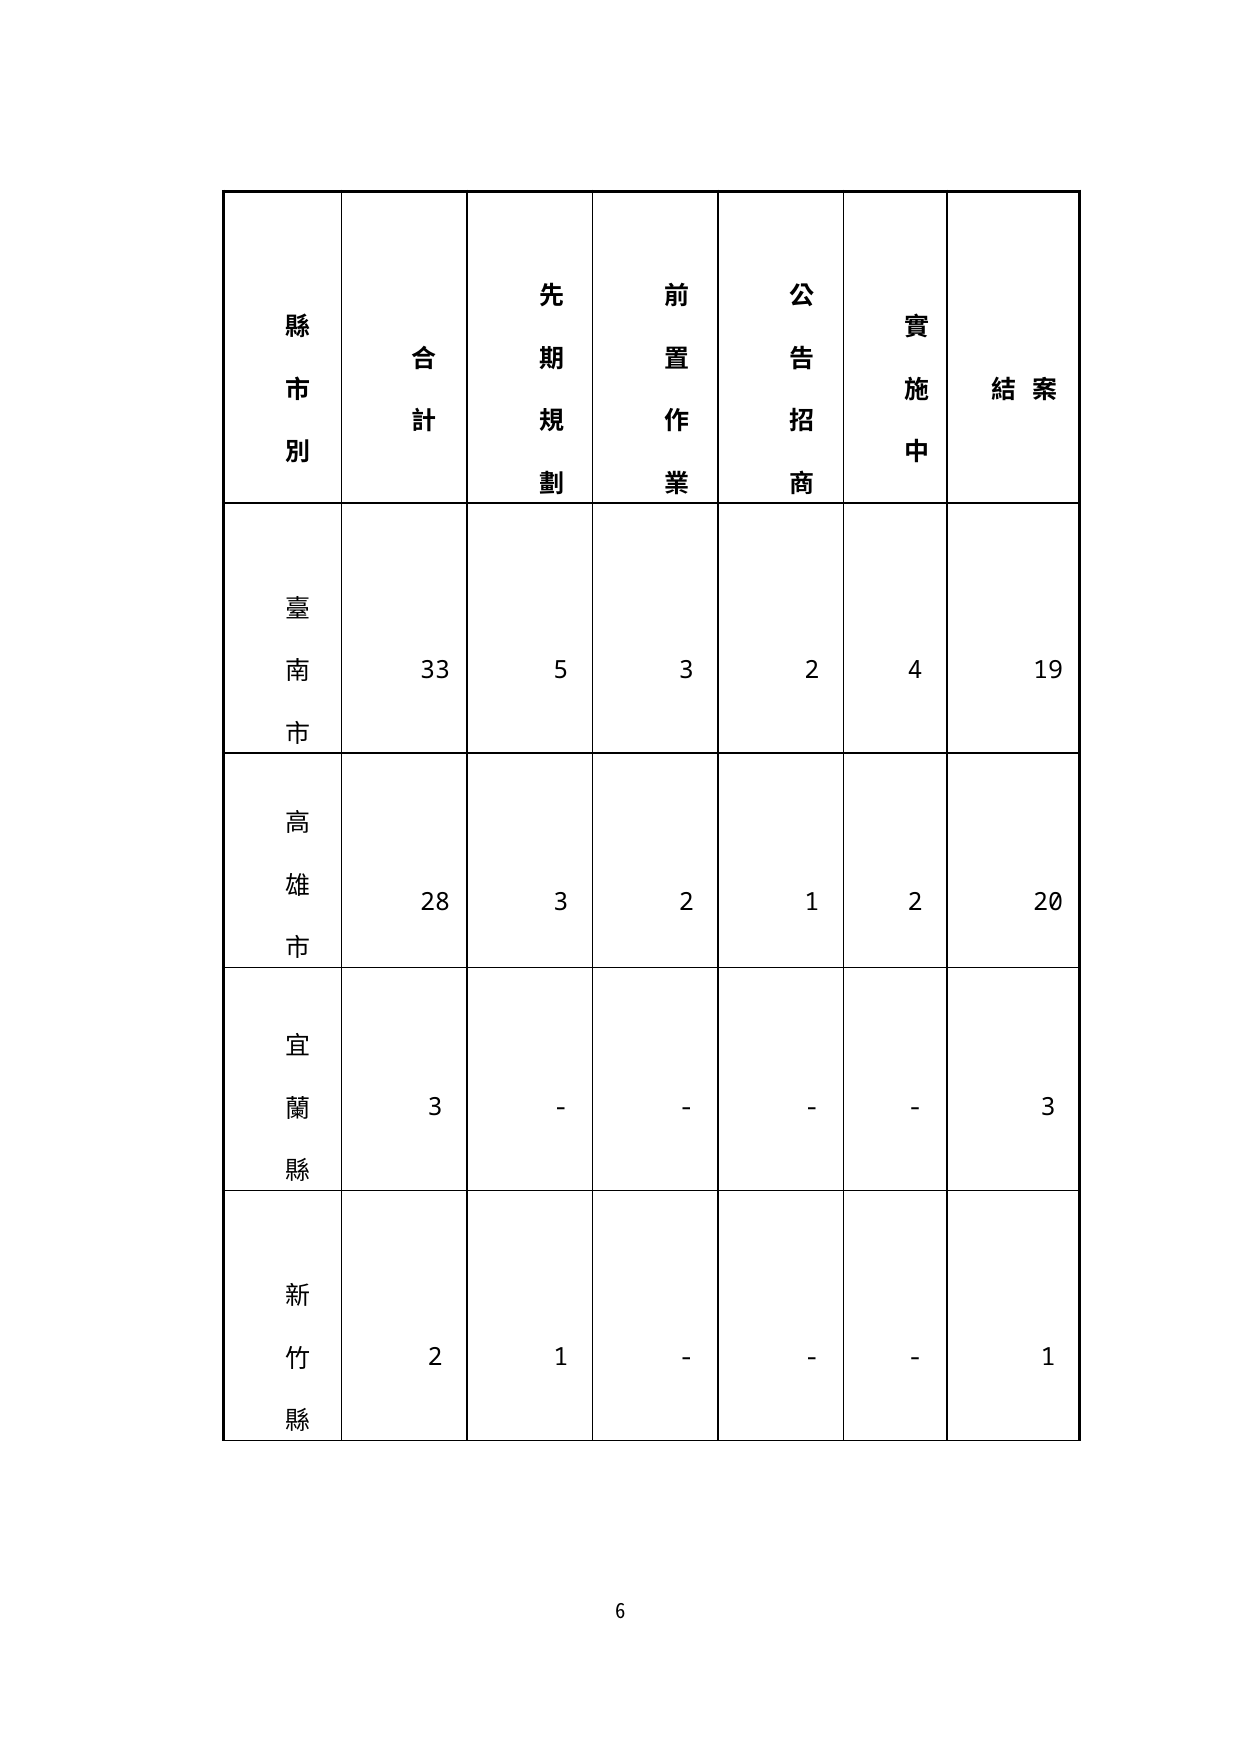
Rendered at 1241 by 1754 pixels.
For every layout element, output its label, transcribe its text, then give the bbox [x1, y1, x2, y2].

table_cell - [593, 968, 717, 1189]
table_header 公告招商 [719, 193, 843, 502]
table_cell 1 [468, 1191, 592, 1439]
table_cell 2 [844, 754, 946, 967]
table_cell - [844, 1191, 946, 1439]
table_cell 2 [719, 504, 843, 752]
table_cell - [719, 968, 843, 1189]
table_cell - [844, 968, 946, 1189]
table_cell - [593, 1191, 717, 1439]
table_cell 3 [342, 968, 466, 1189]
table_header 結案 [948, 193, 1078, 502]
table_cell 3 [593, 504, 717, 752]
table_cell 1 [948, 1191, 1078, 1439]
table_cell 33 [342, 504, 466, 752]
table_cell - [719, 1191, 843, 1439]
table_cell 2 [593, 754, 717, 967]
table_cell 5 [468, 504, 592, 752]
table_cell - [468, 968, 592, 1189]
table_cell 1 [719, 754, 843, 967]
table_cell 高雄市 [225, 754, 341, 967]
table_cell 2 [342, 1191, 466, 1439]
table_header 縣市別 [225, 193, 341, 502]
table_cell 28 [342, 754, 466, 967]
table_cell 20 [948, 754, 1078, 967]
table_cell 宜蘭縣 [225, 968, 341, 1189]
table_header 前置作業 [593, 193, 717, 502]
table_cell 3 [948, 968, 1078, 1189]
table_cell 19 [948, 504, 1078, 752]
table_cell 3 [468, 754, 592, 967]
table_cell 臺南市 [225, 504, 341, 752]
table_cell 4 [844, 504, 946, 752]
table_header 合計 [342, 193, 466, 502]
table_header 實施中 [844, 193, 946, 502]
table_header 先期規劃 [468, 193, 592, 502]
table_cell 新竹縣 [225, 1191, 341, 1439]
